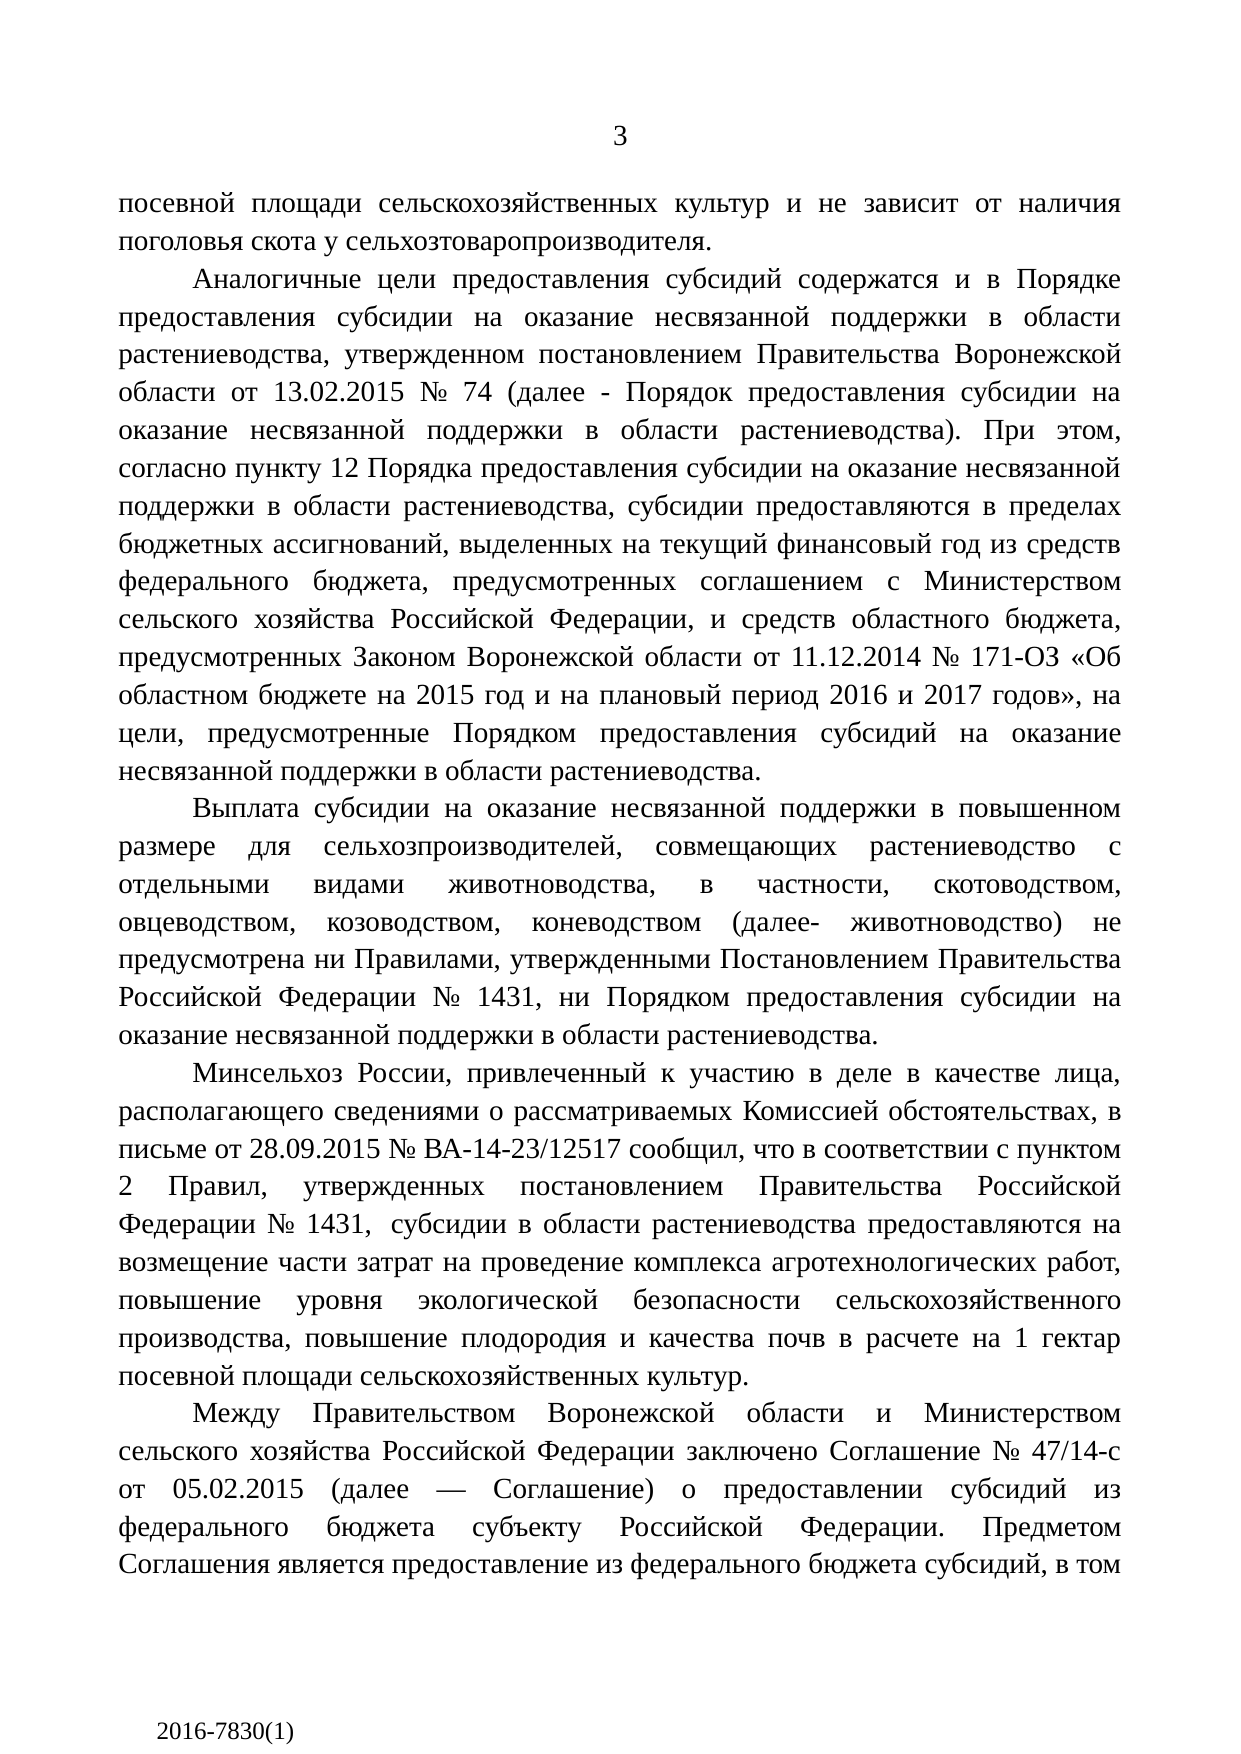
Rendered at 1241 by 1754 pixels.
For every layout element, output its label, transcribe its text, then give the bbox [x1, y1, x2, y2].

text Выплата субсидии на оказание несвязанной поддержки в повышенном размере для сельхозпроизводителей, совмещающих растениеводство с отдельными видами животноводства, в частности, скотоводством, овцеводством, козоводством, коневодством (далее- животноводство) не предусмотрена ни Правилами, утвержденными Постановлением Правительства Российской Федерации № 1431, ни Порядком предоставления субсидии на оказание несвязанной поддержки в области растениеводства. [118, 786, 1122, 1051]
text посевной площади сельскохозяйственных культур и не зависит от наличия поголовья скота у сельхозтоваропроизводителя. [118, 181, 1122, 257]
text Аналогичные цели предоставления субсидий содержатся и в Порядке предоставления субсидии на оказание несвязанной поддержки в области растениеводства, утвержденном постановлением Правительства Воронежской области от 13.02.2015 № 74 (далее - Порядок предоставления субсидии на оказание несвязанной поддержки в области растениеводства). При этом, согласно пункту 12 Порядка предоставления субсидии на оказание несвязанной поддержки в области растениеводства, субсидии предоставляются в пределах бюджетных ассигнований, выделенных на текущий финансовый год из средств федерального бюджета, предусмотренных соглашением с Министерством сельского хозяйства Российской Федерации, и средств областного бюджета, предусмотренных Законом Воронежской области от 11.12.2014 № 171-ОЗ «Об областном бюджете на 2015 год и на плановый период 2016 и 2017 годов», на цели, предусмотренные Порядком предоставления субсидий на оказание несвязанной поддержки в области растениеводства. [118, 257, 1122, 786]
text Между Правительством Воронежской области и Министерством сельского хозяйства Российской Федерации заключено Соглашение № 47/14-с от 05.02.2015 (далее — Соглашение) о предоставлении субсидий из федерального бюджета субъекту Российской Федерации. Предметом Соглашения является предоставление из федерального бюджета субсидий, в том [118, 1391, 1122, 1580]
text Минсельхоз России, привлеченный к участию в деле в качестве лица, располагающего сведениями о рассматриваемых Комиссией обстоятельствах, в письме от 28.09.2015 № ВА-14-23/12517 сообщил, что в соответствии с пунктом 2 Правил, утвержденных постановлением Правительства Российской Федерации № 1431, субсидии в области растениеводства предоставляются на возмещение части затрат на проведение комплекса агротехнологических работ, повышение уровня экологической безопасности сельскохозяйственного производства, повышение плодородия и качества почв в расчете на 1 гектар посевной площади сельскохозяйственных культур. [118, 1051, 1122, 1391]
